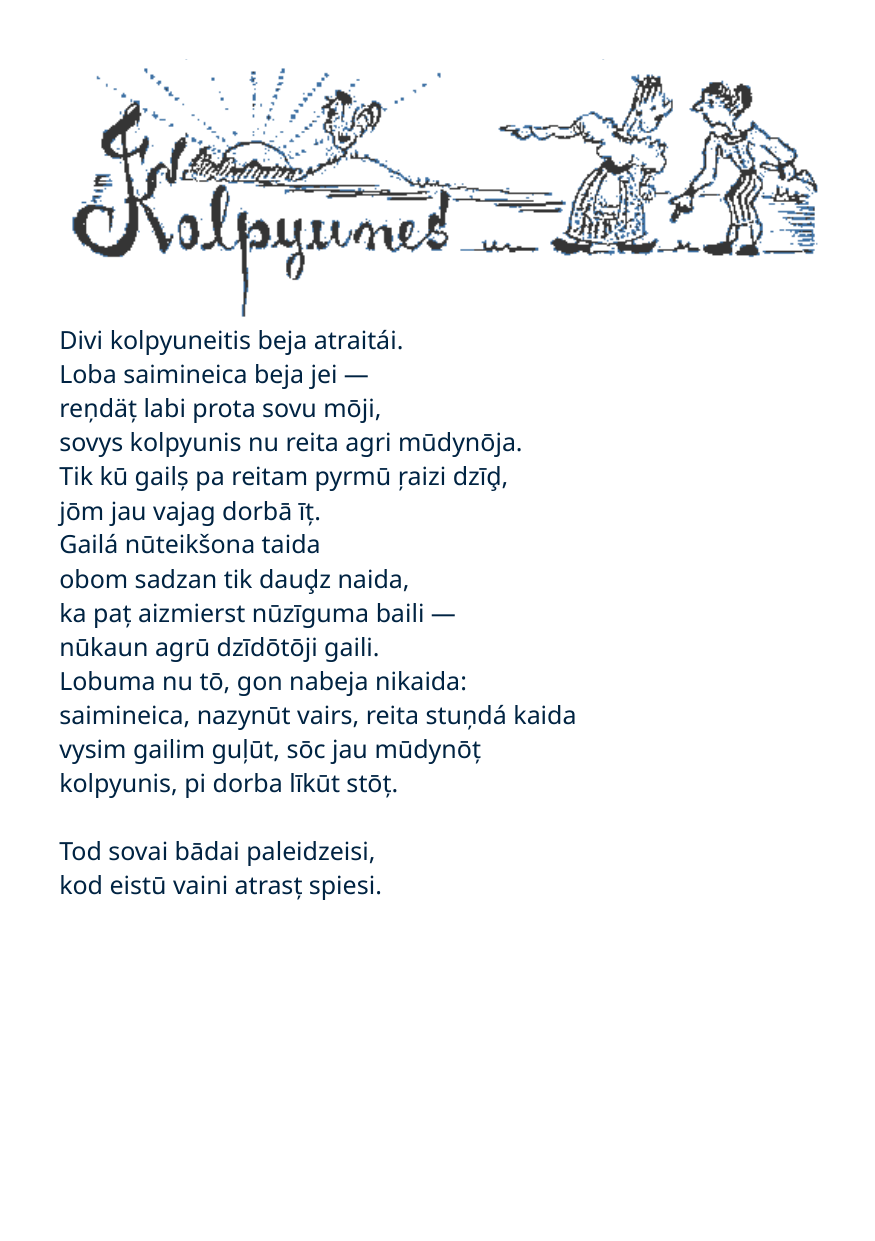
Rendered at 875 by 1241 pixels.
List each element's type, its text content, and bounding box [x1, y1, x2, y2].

text sovys kolpyunis nu reita agri mūdynōja. [59, 425, 815, 459]
text jōm jau vajag dorbā īț. [59, 493, 815, 527]
text kod eistū vaini atrasț spiesi. [59, 868, 815, 902]
text kolpyunis, pi dorba līkūt stōț. [59, 766, 815, 800]
text vysim gailim guļūt, sōc jau mūdynōț [59, 732, 815, 766]
picture [59, 59, 818, 323]
text saimineica, nazynūt vairs, reita stuņdá kaida [59, 697, 815, 732]
text Divi kolpyuneitis beja atraitái. [59, 323, 815, 357]
text Tik kū gailș pa reitam pyrmū ŗaizi dzīḑ, [59, 459, 815, 493]
text Tod sovai bādai paleidzeisi, [59, 834, 815, 868]
text 35) Slymīs erelș [59, 1140, 815, 1169]
text Lobuma nu tō, gon nabeja nikaida: [59, 663, 815, 697]
text ka paț aizmierst nūzīguma baili — [59, 595, 815, 629]
text nūkaun agrū dzīdōtōji gaili. [59, 629, 815, 663]
text reņdäț labi prota sovu mōji, [59, 391, 815, 425]
text Gailá nūteikšona taida [59, 527, 815, 561]
text obom sadzan tik dauḑz naida, [59, 561, 815, 595]
text Loba saimineica beja jei — [59, 357, 815, 391]
